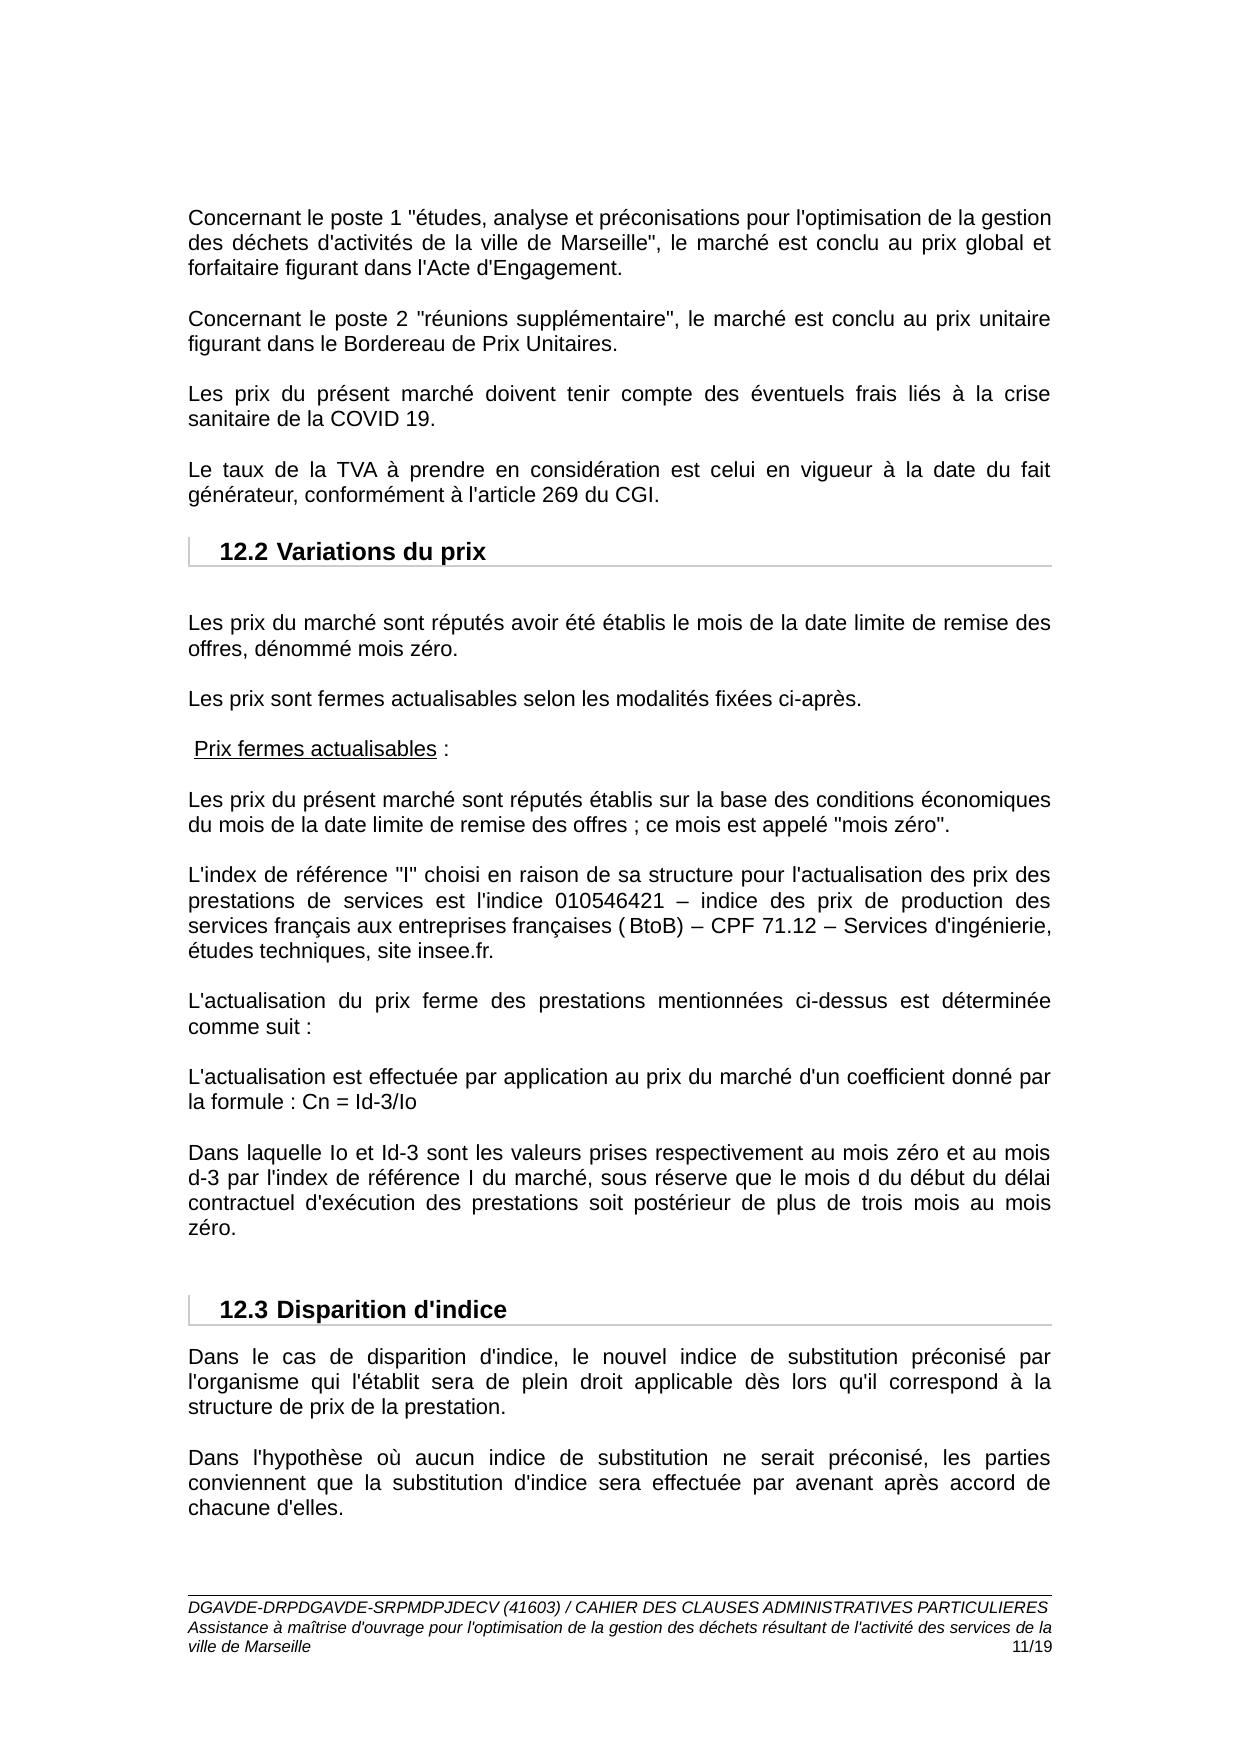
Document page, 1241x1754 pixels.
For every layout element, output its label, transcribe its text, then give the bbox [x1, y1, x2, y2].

text Le taux de la TVA à prendre en considération est celui en vigueur à la date du fait générateur, conformément à l'article 269 du CGI. [188, 457, 1052, 507]
text L'actualisation du prix ferme des prestations mentionnées ci-dessus est déterminée comme suit : [188, 988, 1052, 1039]
subtitle Disparition d'indice [190, 1295, 1052, 1324]
text Concernant le poste 2 "réunions supplémentaire", le marché est conclu au prix unitaire figurant dans le Bordereau de Prix Unitaires. [188, 305, 1052, 356]
text Les prix du présent marché doivent tenir compte des éventuels frais liés à la crise sanitaire de la COVID 19. [188, 381, 1052, 431]
text Concernant le poste 1 "études, analyse et préconisations pour l'optimisation de la gestion des déchets d'activités de la ville de Marseille", le marché est conclu au prix global et forfaitaire figurant dans l'Acte d'Engagement. [188, 204, 1052, 280]
subtitle Variations du prix [190, 537, 1052, 565]
text Dans l'hypothèse où aucun indice de substitution ne serait préconisé, les parties conviennent que la substitution d'indice sera effectuée par avenant après accord de chacune d'elles. [188, 1444, 1052, 1520]
text Dans laquelle Io et Id-3 sont les valeurs prises respectivement au mois zéro et au mois d-3 par l'index de référence I du marché, sous réserve que le mois d du début du délai contractuel d'exécution des prestations soit postérieur de plus de trois mois au mois zéro. [188, 1140, 1052, 1241]
text Les prix du marché sont réputés avoir été établis le mois de la date limite de remise des offres, dénommé mois zéro. [188, 610, 1052, 661]
text L'index de référence "I" choisi en raison de sa structure pour l'actualisation des prix des prestations de services est l'indice 010546421 – indice des prix de production des services français aux entreprises françaises ( BtoB) – CPF 71.12 – Services d'ingénierie, études techniques, site insee.fr. [188, 862, 1052, 963]
text Les prix sont fermes actualisables selon les modalités fixées ci-après. [188, 686, 1052, 711]
text Les prix du présent marché sont réputés établis sur la base des conditions économiques du mois de la date limite de remise des offres ; ce mois est appelé "mois zéro". [188, 787, 1052, 837]
text L'actualisation est effectuée par application au prix du marché d'un coefficient donné par la formule : Cn = Id-3/Io [188, 1064, 1052, 1114]
text Dans le cas de disparition d'indice, le nouvel indice de substitution préconisé par l'organisme qui l'établit sera de plein droit applicable dès lors qu'il correspond à la structure de prix de la prestation. [188, 1344, 1052, 1419]
text Prix fermes actualisables : [188, 736, 1052, 762]
